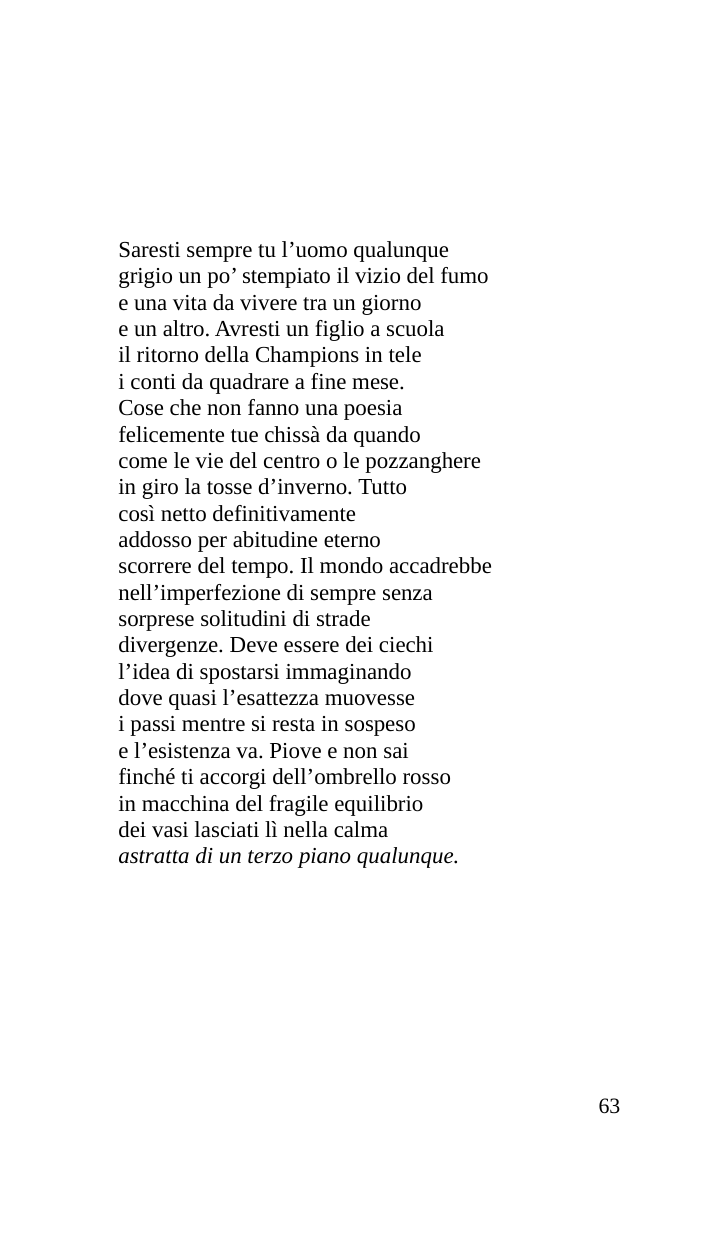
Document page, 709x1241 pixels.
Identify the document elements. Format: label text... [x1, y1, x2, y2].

text Cose che non fanno una poesia [88, 394, 620, 421]
text e un altro. Avresti un figlio a scuola [88, 315, 620, 342]
text i passi mentre si resta in sospeso [88, 711, 620, 737]
text e l’esistenza va. Piove e non sai [88, 737, 620, 763]
text scorrere del tempo. Il mondo accadrebbe [88, 552, 620, 579]
text in giro la tosse d’inverno. Tutto [88, 473, 620, 500]
text l’idea di spostarsi immaginando [88, 658, 620, 684]
text dei vasi lasciati lì nella calma [88, 816, 620, 842]
text così netto definitivamente [88, 500, 620, 526]
text finché ti accorgi dell’ombrello rosso [88, 763, 620, 789]
text dove quasi l’esattezza muovesse [88, 684, 620, 711]
text il ritorno della Champions in tele [88, 342, 620, 368]
text Saresti sempre tu l’uomo qualunque [88, 236, 620, 262]
text i conti da quadrare a fine mese. [88, 368, 620, 394]
text addosso per abitudine eterno [88, 526, 620, 552]
text felicemente tue chissà da quando [88, 421, 620, 447]
text nell’imperfezione di sempre senza [88, 579, 620, 605]
text in macchina del fragile equilibrio [88, 789, 620, 816]
text e una vita da vivere tra un giorno [88, 289, 620, 315]
text sorprese solitudini di strade [88, 605, 620, 631]
text divergenze. Deve essere dei ciechi [88, 631, 620, 658]
text come le vie del centro o le pozzanghere [88, 447, 620, 473]
text astratta di un terzo piano qualunque. [88, 842, 620, 869]
text grigio un po’ stempiato il vizio del fumo [88, 262, 620, 289]
